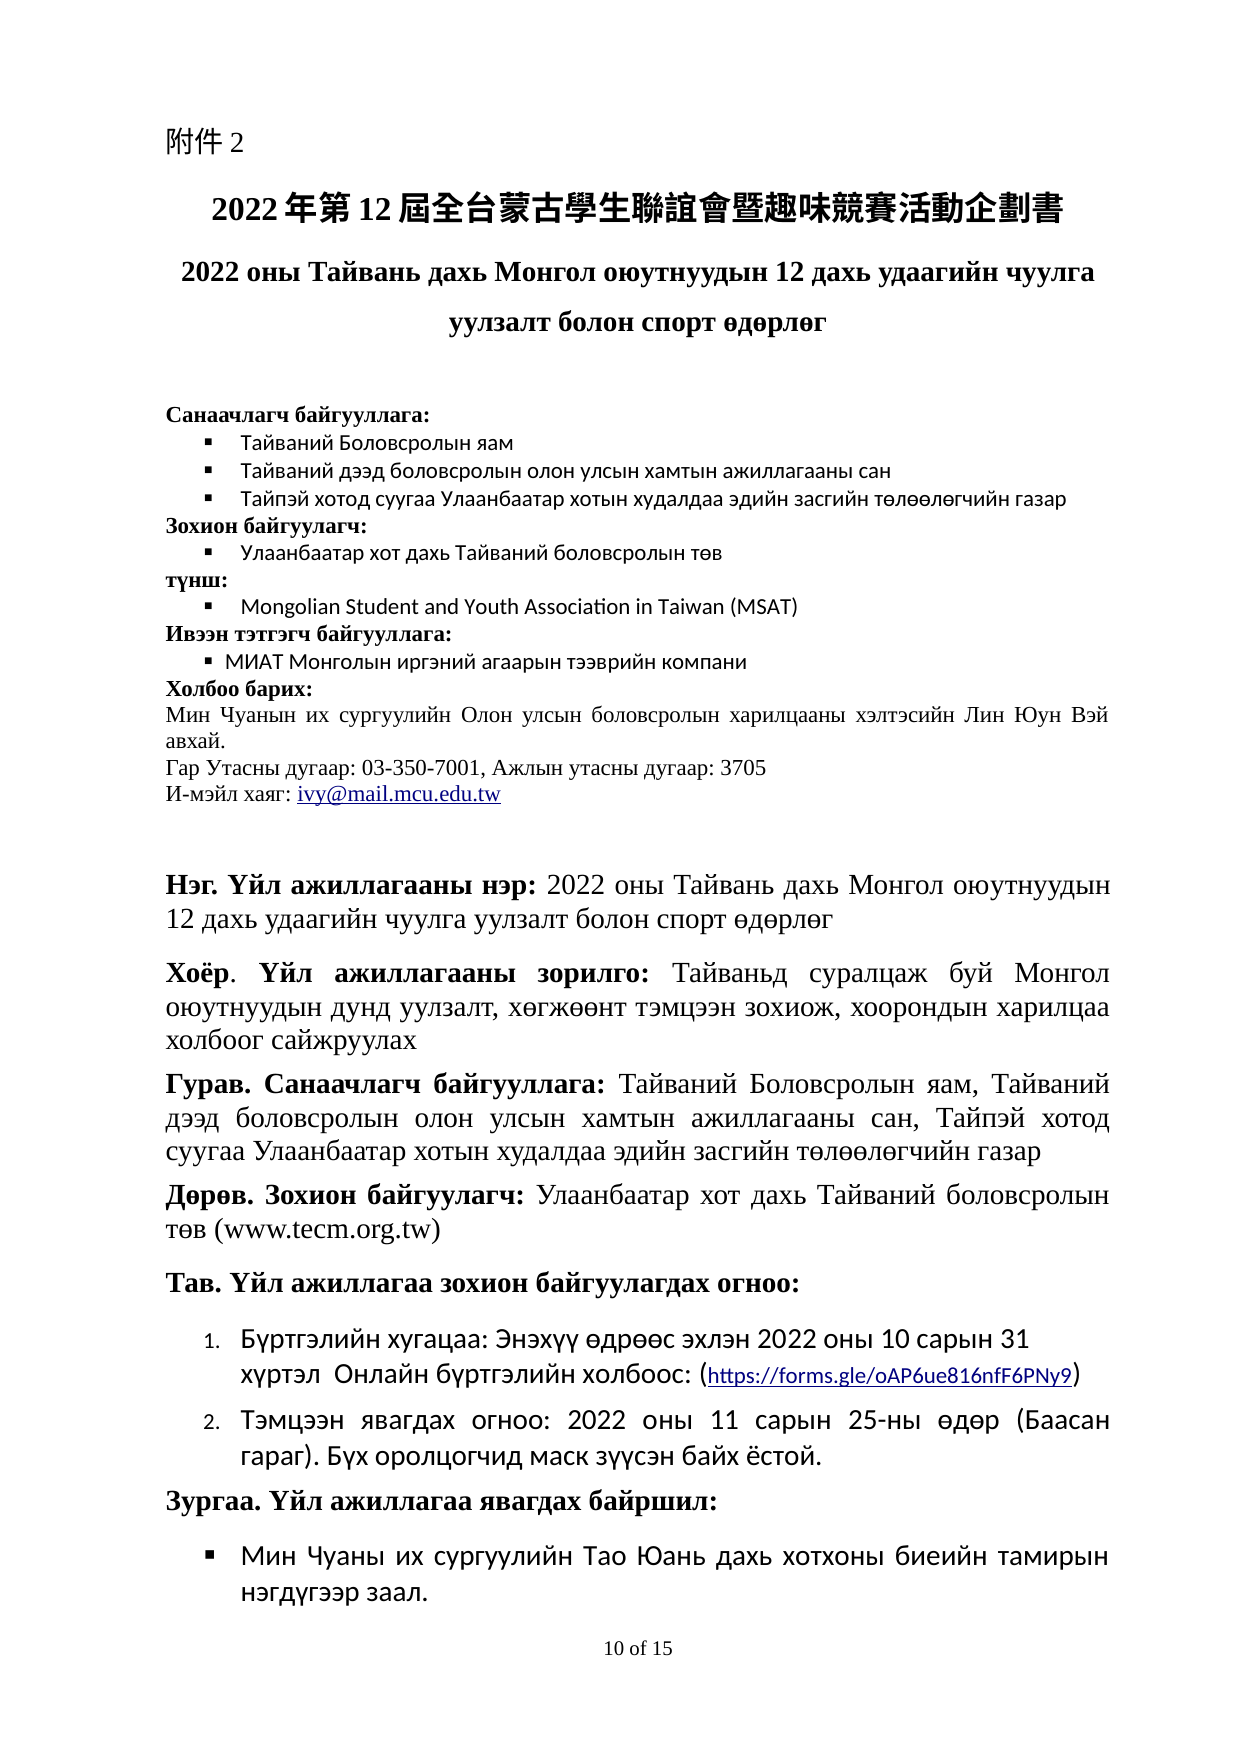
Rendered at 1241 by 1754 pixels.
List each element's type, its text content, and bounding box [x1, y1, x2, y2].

text Зохион байгуулагч: [165, 512, 1110, 538]
text 2022 оны Тайвань дахь Монгол оюутнуудын 12 дахь удаагийн чуулга уулзалт болон спорт өдөрлөг [165, 254, 1110, 338]
text Ивээн тэтгэгч байгууллага: [165, 621, 1110, 647]
text Дөрөв. Зохион байгуулагч: Улаанбаатар хот дахь Тайваний боловсролын төв (www.tecm.org.tw) [165, 1177, 1110, 1244]
list Тайваний Боловсролын яам [203, 428, 1110, 456]
list Тайпэй хотод суугаа Улаанбаатар хотын худалдаа эдийн засгийн төлөөлөгчийн газар [203, 484, 1110, 512]
text 2022年第12屆全台蒙古學生聯誼會暨趣味競賽活動企劃書 [165, 182, 1110, 230]
text 附件2 [165, 118, 1110, 160]
text Гурав. Санаачлагч байгууллага: Тайваний Боловсролын яам, Тайваний дээд боловсролын олон улсын хамтын ажиллагааны сан, Тайпэй хотод суугаа Улаанбаатар хотын худалдаа эдийн засгийн төлөөлөгчийн газар [165, 1102, 1110, 1167]
text Тав. Үйл ажиллагаа зохион байгуулагдах огноо: [165, 1265, 1110, 1299]
text түнш: [165, 566, 1110, 592]
text Зургаа. Үйл ажиллагаа явагдах байршил: [165, 1483, 1110, 1517]
list Мин Чуаны их сургуулийн Тао Юань дахь хотхоны биеийн тамирын нэгдүгээр заал. [203, 1537, 1110, 1609]
text Санаачлагч байгууллага: [165, 401, 1110, 428]
list Улаанбаатар хот дахь Тайваний боловсролын төв [203, 538, 1110, 566]
list Mongolian Student and Youth Association in Taiwan (MSAT) [203, 592, 1110, 621]
list Бүртгэлийн хугацаа: Энэхүү өдрөөс эхлэн 2022 оны 10 сарын 31 хүртэл Онлайн бүртгэлийн холбоос: (https://forms.gle/oAP6ue816nfF6PNy9) [203, 1320, 1110, 1391]
list Тайваний дээд боловсролын олон улсын хамтын ажиллагааны сан [203, 456, 1110, 484]
list МИАТ Монголын иргэний агаарын тээврийн компани [203, 647, 1110, 652]
list Тэмцээн явагдах огноо: 2022 оны 11 сарын 25-ны өдөр (Баасан гараг). Бүх оролцогчид маск зүүсэн байх ёстой. [203, 1401, 1110, 1473]
